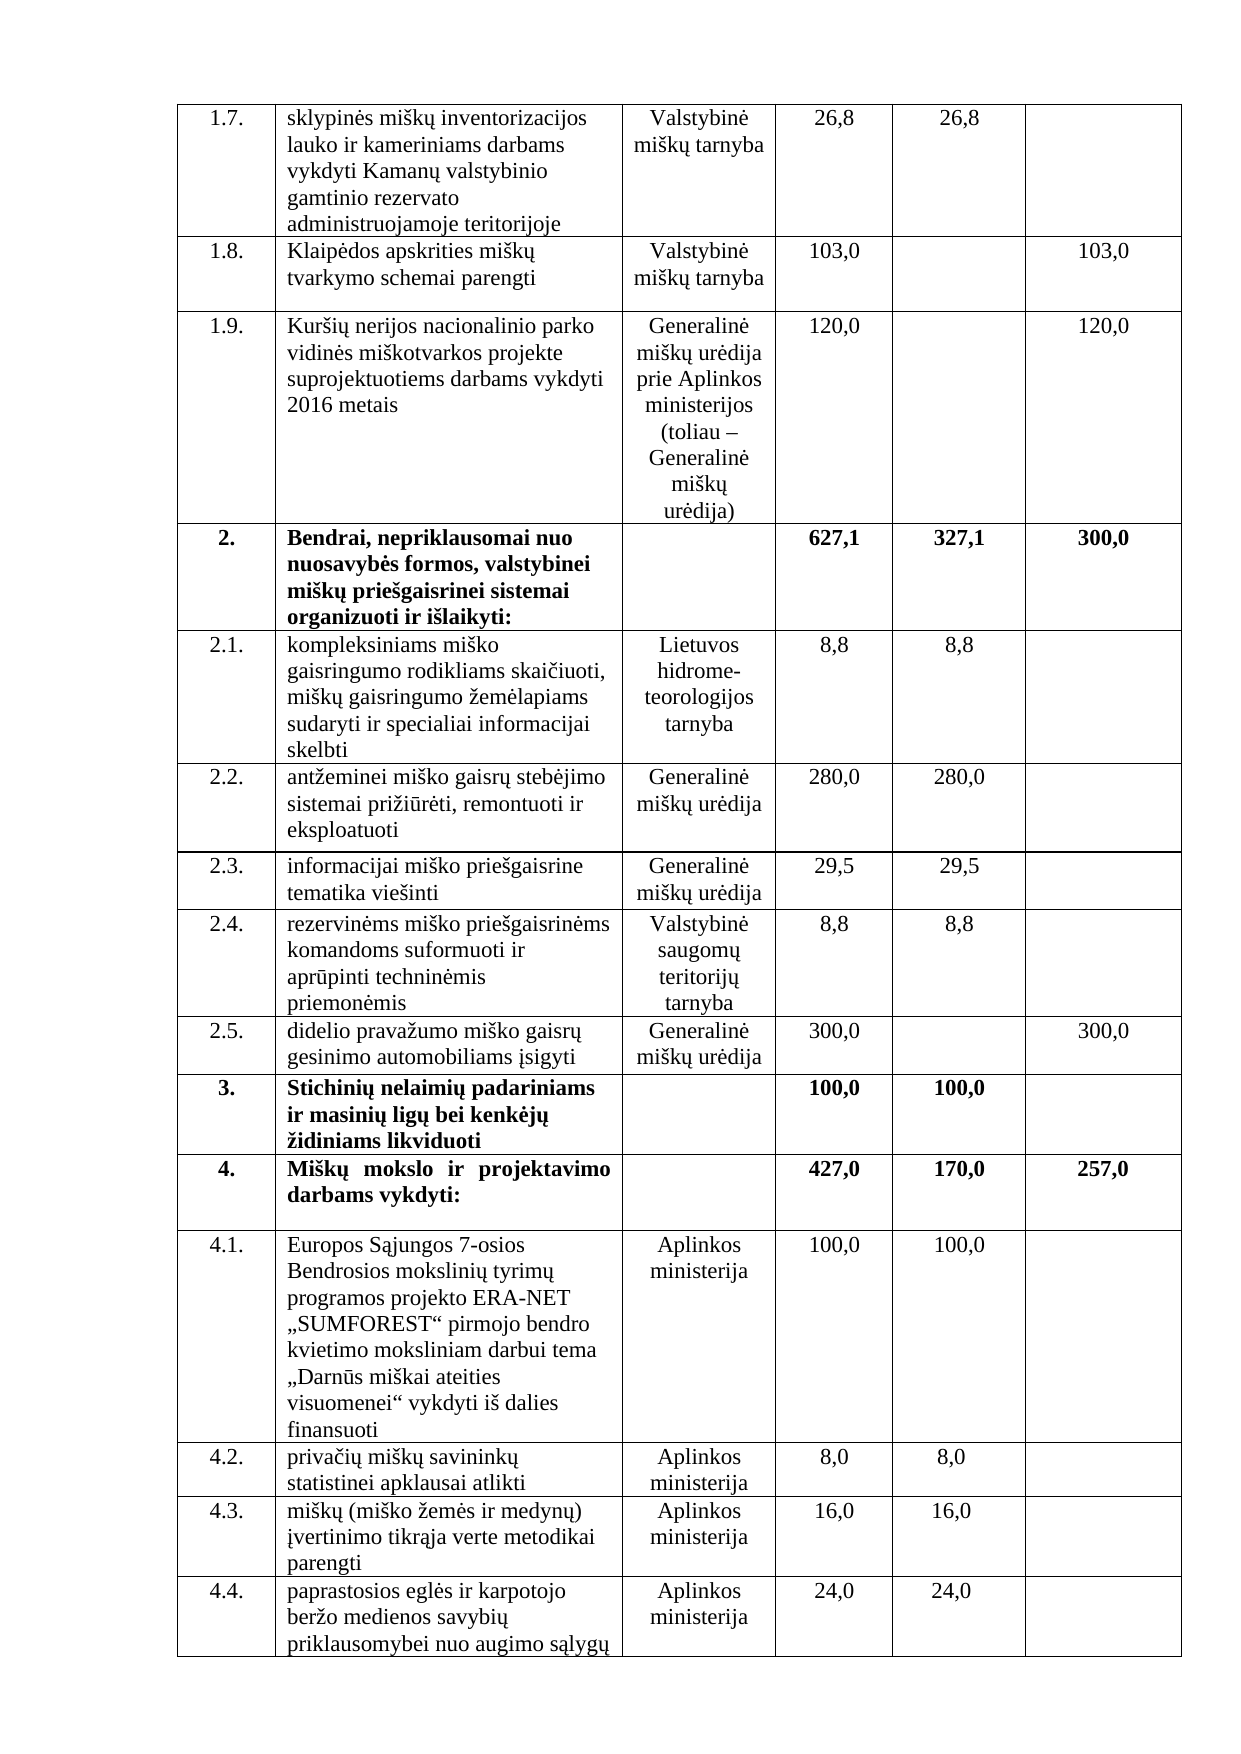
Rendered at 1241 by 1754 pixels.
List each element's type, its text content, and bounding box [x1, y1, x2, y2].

table_cell 16,0 [776, 1497, 892, 1576]
table_cell 8,0 [776, 1443, 892, 1496]
table_cell 100,0 [893, 1231, 1025, 1442]
table_cell 24,0 [776, 1577, 892, 1656]
table_cell 2.2. [178, 764, 275, 851]
table_cell 327,1 [893, 524, 1025, 629]
table_cell Miškų mokslo ir projektavimo darbams vykdyti: [276, 1155, 622, 1230]
table_cell 8,8 [893, 631, 1025, 762]
table_cell 29,5 [893, 853, 1025, 909]
table_cell 300,0 [1026, 1017, 1181, 1073]
table_cell 100,0 [893, 1075, 1025, 1153]
table_cell Kuršių nerijos nacionalinio parko vidinės miškotvarkos projekte suprojektuotiems darbams vykdyti 2016 metais [276, 312, 622, 523]
table_cell 4.3. [178, 1497, 275, 1576]
table_cell [623, 1075, 775, 1153]
table_cell didelio pravažumo miško gaisrų gesinimo automobiliams įsigyti [276, 1017, 622, 1073]
table_cell [1026, 1577, 1181, 1656]
table_cell 100,0 [776, 1231, 892, 1442]
table_cell Generalinė miškų urėdija [623, 853, 775, 909]
table_cell antžeminei miško gaisrų stebėjimo sistemai prižiūrėti, remontuoti ir eksploatuoti [276, 764, 622, 851]
table_cell Aplinkos ministerija [623, 1231, 775, 1442]
table_cell Europos Sąjungos 7-osios Bendrosios mokslinių tyrimų programos projekto ERA-NET „SUMFOREST“ pirmojo bendro kvietimo moksliniam darbui tema „Darnūs miškai ateities visuomenei“ vykdyti iš dalies finansuoti [276, 1231, 622, 1442]
table_cell 3. [178, 1075, 275, 1153]
table_cell 24,0 [893, 1577, 1025, 1656]
table_cell [1026, 1497, 1181, 1576]
table_cell 2.1. [178, 631, 275, 762]
table_cell 2.4. [178, 910, 275, 1016]
table_cell Valstybinė miškų tarnyba [623, 237, 775, 311]
table_cell Generalinė miškų urėdija [623, 764, 775, 851]
table_cell kompleksiniams miško gaisringumo rodikliams skaičiuoti, miškų gaisringumo žemėlapiams sudaryti ir specialiai informacijai skelbti [276, 631, 622, 762]
table_cell 257,0 [1026, 1155, 1181, 1230]
table_cell 627,1 [776, 524, 892, 629]
table_cell 16,0 [893, 1497, 1025, 1576]
table_cell Bendrai, nepriklausomai nuo nuosavybės formos, valstybinei miškų priešgaisrinei sistemai organizuoti ir išlaikyti: [276, 524, 622, 629]
table_cell [1026, 1443, 1181, 1496]
table_cell sklypinės miškų inventorizacijos lauko ir kameriniams darbams vykdyti Kamanų valstybinio gamtinio rezervato administruojamoje teritorijoje [276, 105, 622, 236]
table_cell 4. [178, 1155, 275, 1230]
table_cell [893, 237, 1025, 311]
table_cell 103,0 [1026, 237, 1181, 311]
table_cell Generalinė miškų urėdija prie Aplinkos ministerijos (toliau – Generalinė miškų urėdija) [623, 312, 775, 523]
table_cell 280,0 [776, 764, 892, 851]
table_cell 4.2. [178, 1443, 275, 1496]
table_cell [1026, 853, 1181, 909]
table_cell informacijai miško priešgaisrine tematika viešinti [276, 853, 622, 909]
table_cell 120,0 [776, 312, 892, 523]
table_cell [623, 1155, 775, 1230]
table_cell [1026, 631, 1181, 762]
table_cell 8,8 [776, 910, 892, 1016]
table_cell 103,0 [776, 237, 892, 311]
table_cell 1.7. [178, 105, 275, 236]
table_cell Aplinkos ministerija [623, 1577, 775, 1656]
table_cell 280,0 [893, 764, 1025, 851]
table_cell Valstybinė miškų tarnyba [623, 105, 775, 236]
table_cell [623, 524, 775, 629]
table_cell [893, 1017, 1025, 1073]
table_cell 2.5. [178, 1017, 275, 1073]
table_cell [1026, 910, 1181, 1016]
table_cell 8,8 [893, 910, 1025, 1016]
table_cell 170,0 [893, 1155, 1025, 1230]
table_cell Valstybinė saugomų teritorijų tarnyba [623, 910, 775, 1016]
table_cell [1026, 105, 1181, 236]
table_cell [1026, 1075, 1181, 1153]
table_cell 8,0 [893, 1443, 1025, 1496]
table_cell [1026, 1231, 1181, 1442]
table_cell 100,0 [776, 1075, 892, 1153]
table_cell 29,5 [776, 853, 892, 909]
table_cell 26,8 [776, 105, 892, 236]
table_cell 2. [178, 524, 275, 629]
table_cell Aplinkos ministerija [623, 1443, 775, 1496]
table_cell Stichinių nelaimių padariniams ir masinių ligų bei kenkėjų židiniams likviduoti [276, 1075, 622, 1153]
table_cell 8,8 [776, 631, 892, 762]
table_cell 1.9. [178, 312, 275, 523]
table_cell [893, 312, 1025, 523]
table_cell Lietuvos hidrome-teorologijos tarnyba [623, 631, 775, 762]
table_cell 1.8. [178, 237, 275, 311]
table_cell 120,0 [1026, 312, 1181, 523]
table_cell 2.3. [178, 853, 275, 909]
table_cell 300,0 [776, 1017, 892, 1073]
table_cell paprastosios eglės ir karpotojo beržo medienos savybių priklausomybei nuo augimo sąlygų [276, 1577, 622, 1656]
table_cell 427,0 [776, 1155, 892, 1230]
table_cell privačių miškų savininkų statistinei apklausai atlikti [276, 1443, 622, 1496]
table_cell Aplinkos ministerija [623, 1497, 775, 1576]
table_cell rezervinėms miško priešgaisrinėms komandoms suformuoti ir aprūpinti techninėmis priemonėmis [276, 910, 622, 1016]
table_cell Generalinė miškų urėdija [623, 1017, 775, 1073]
table_cell miškų (miško žemės ir medynų) įvertinimo tikrąja verte metodikai parengti [276, 1497, 622, 1576]
table_cell 300,0 [1026, 524, 1181, 629]
table_cell 4.4. [178, 1577, 275, 1656]
table_cell 4.1. [178, 1231, 275, 1442]
table_cell [1026, 764, 1181, 851]
table_cell Klaipėdos apskrities miškų tvarkymo schemai parengti [276, 237, 622, 311]
table_cell 26,8 [893, 105, 1025, 236]
